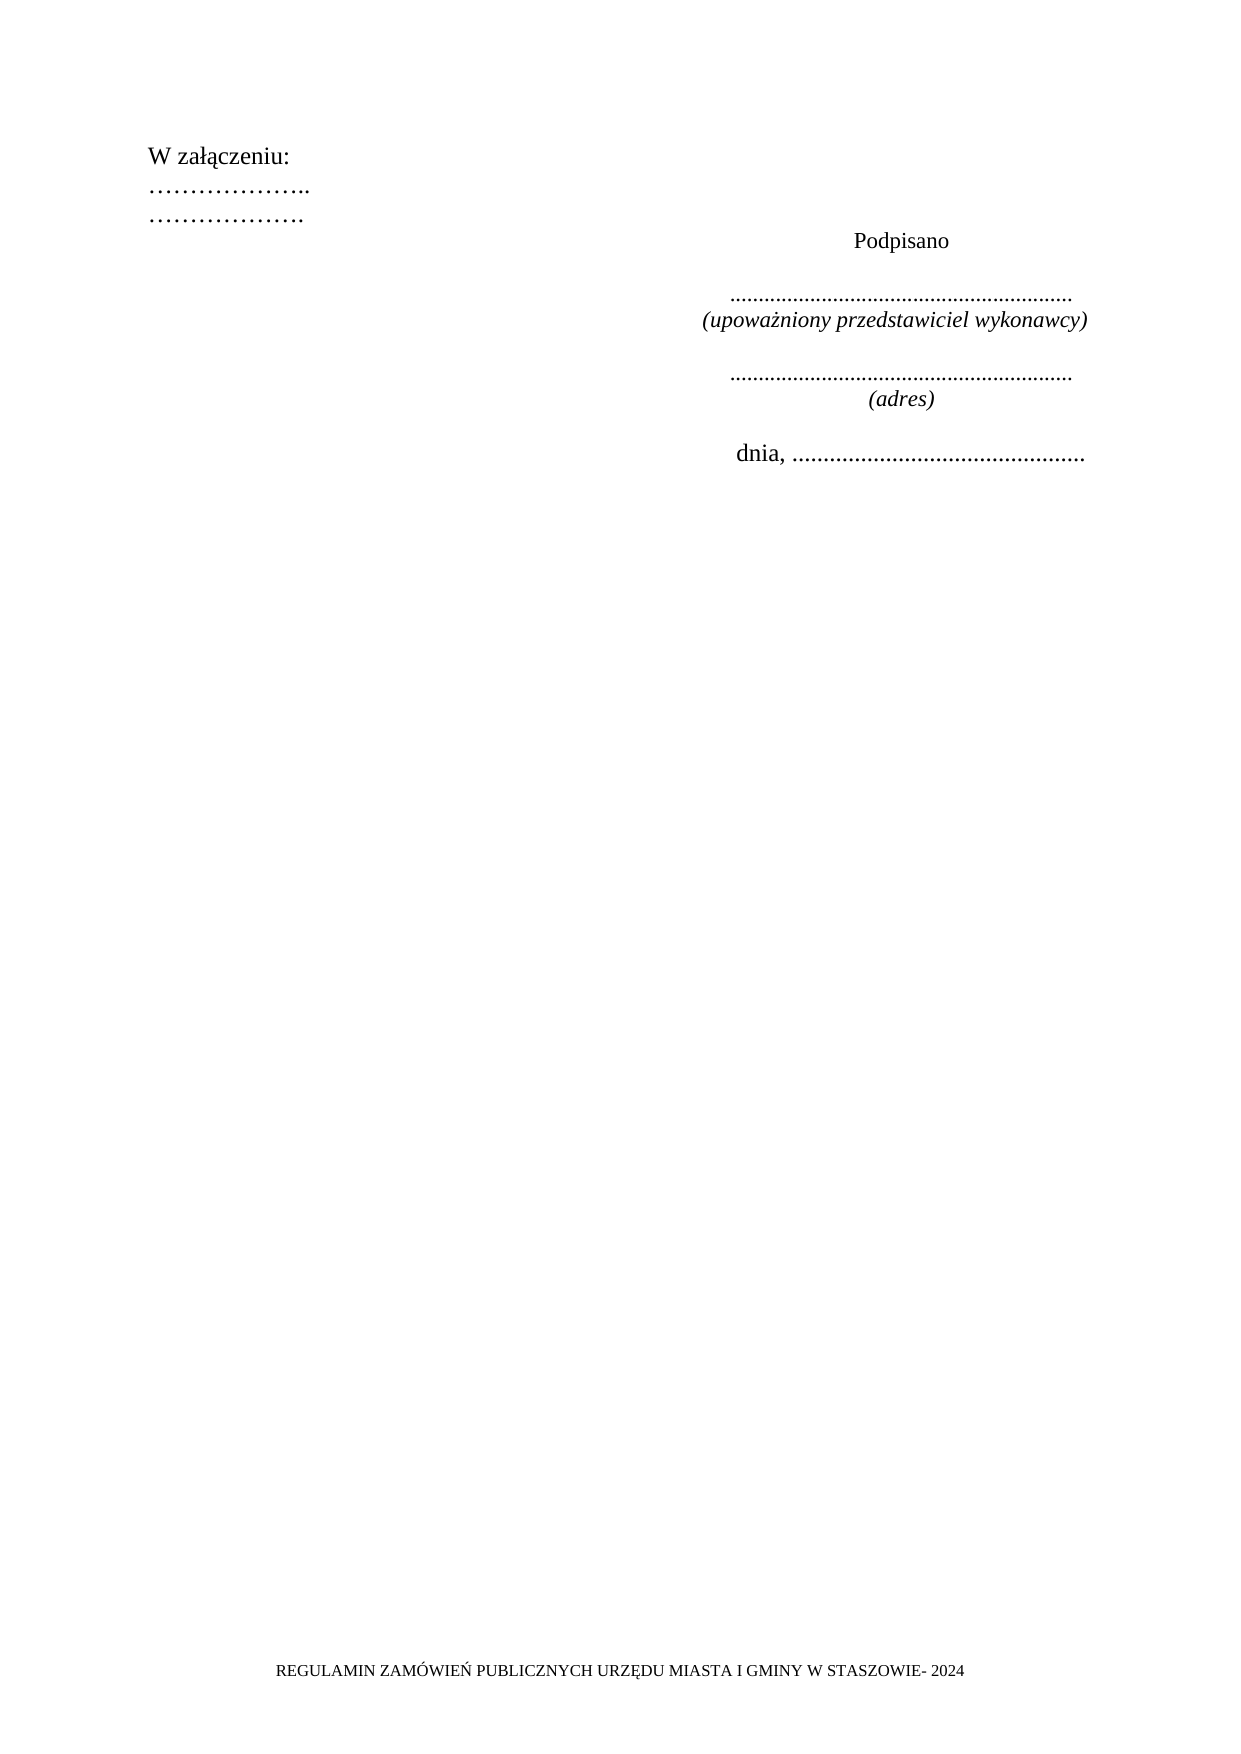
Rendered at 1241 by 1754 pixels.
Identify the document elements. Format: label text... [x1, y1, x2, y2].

text (upoważniony przedstawiciel wykonawcy) [148, 306, 1093, 333]
text Podpisano [710, 227, 1093, 254]
text ............................................................ [710, 280, 1093, 306]
text ……………….. [148, 170, 1093, 199]
text ………………. [148, 199, 1093, 227]
text dnia, ............................................... [729, 438, 1093, 467]
text W załączeniu: [148, 141, 1093, 170]
text ............................................................ [710, 359, 1093, 386]
text (adres) [710, 386, 1093, 412]
